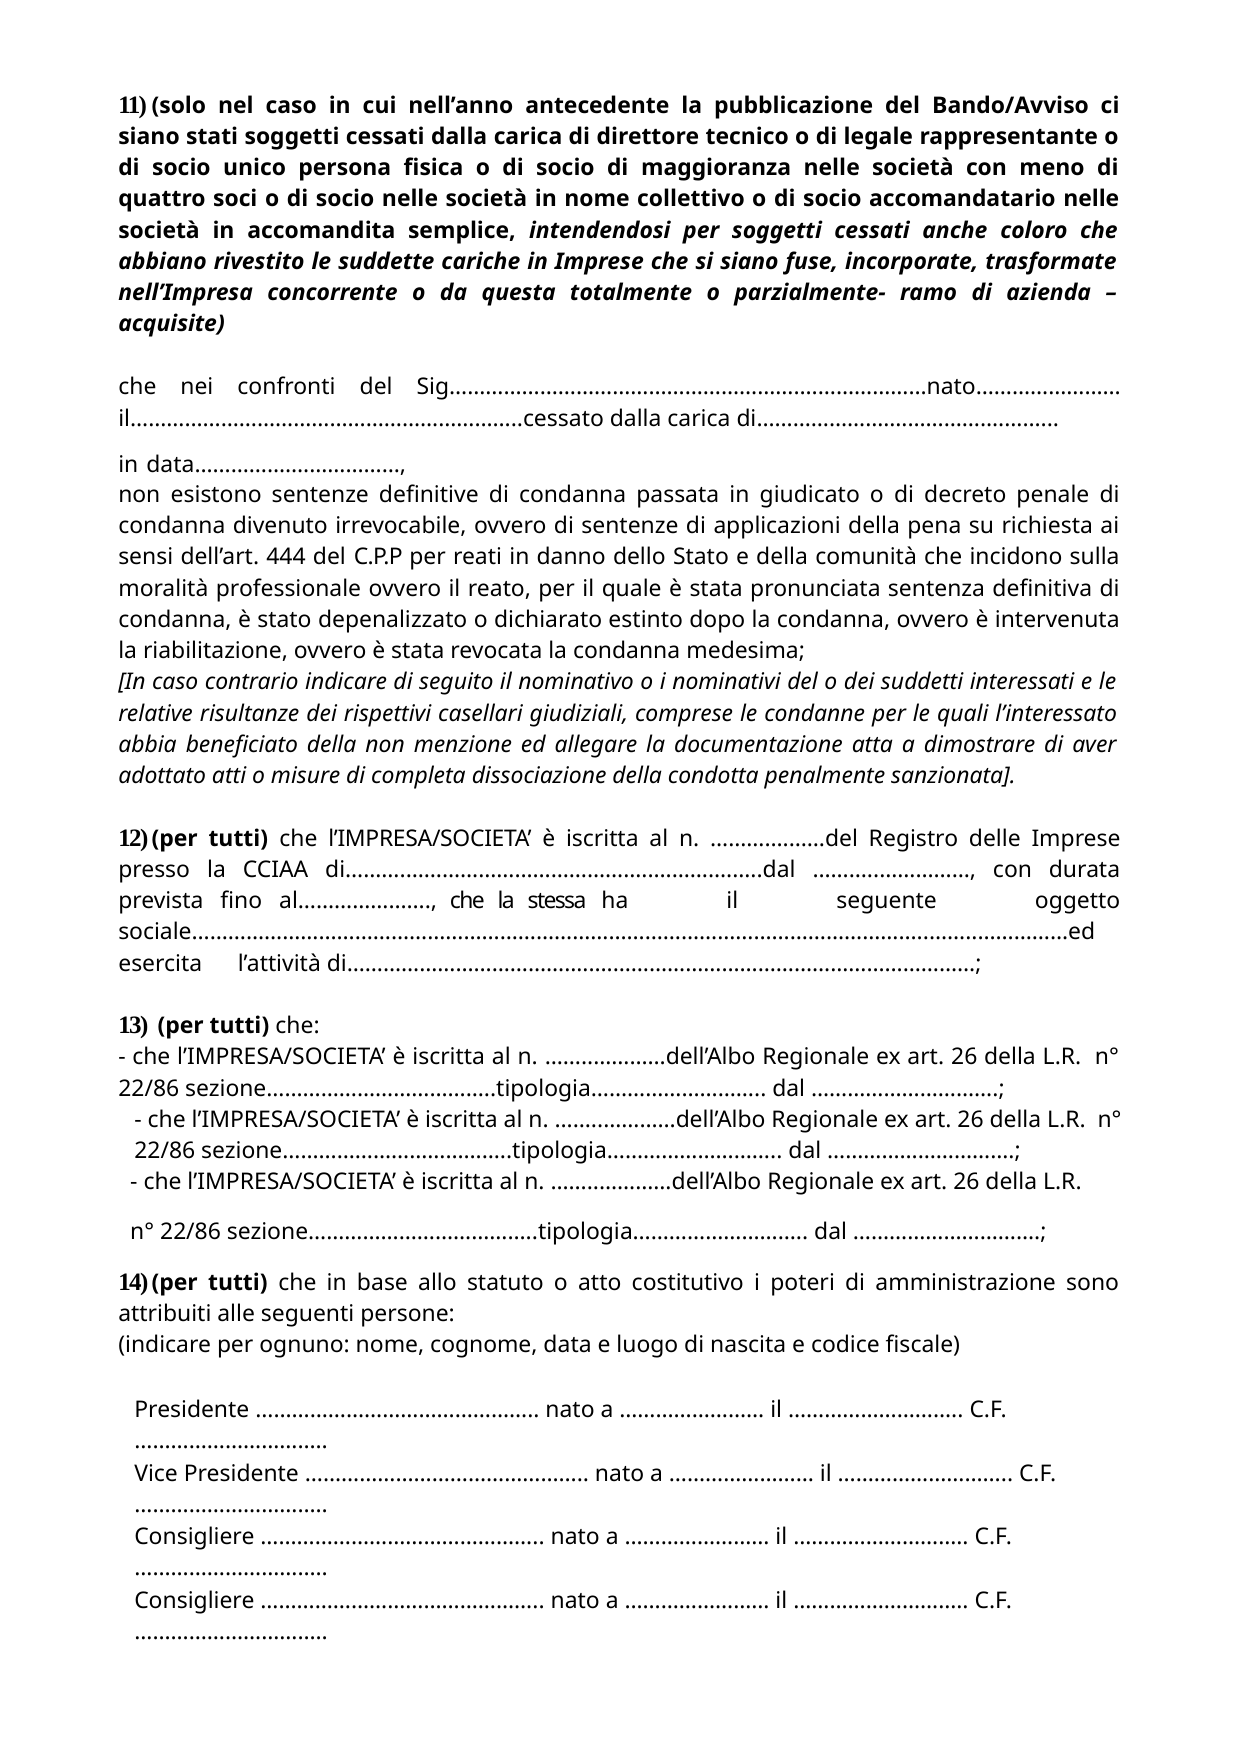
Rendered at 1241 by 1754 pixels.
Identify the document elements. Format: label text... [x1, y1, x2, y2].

text non esistono sentenze definitive di condanna passata in giudicato o di decreto penale di condanna divenuto irrevocabile, ovvero di sentenze di applicazioni della pena su richiesta ai sensi dell’art. 444 del C.P.P per reati in danno dello Stato e della comunità che incidono sulla moralità professionale ovvero il reato, per il quale è stata pronunciata sentenza definitiva di condanna, è stato depenalizzato o dichiarato estinto dopo la condanna, ovvero è intervenuta la riabilitazione, ovvero è stata revocata la condanna medesima; [118, 478, 1121, 665]
list (per tutti) che: [118, 1009, 1121, 1040]
text [In caso contrario indicare di seguito il nominativo o i nominativi del o dei suddetti interessati e le relative risultanze dei rispettivi casellari giudiziali, comprese le condanne per le quali l’interessato abbia beneficiato della non menzione ed allegare la documentazione atta a dimostrare di aver adottato atti o misure di completa dissociazione della condotta penalmente sanzionata]. [118, 665, 1121, 790]
text Consigliere ……………………………………….. nato a …………………… il ……………………….. C.F. ………………………….. [134, 1584, 1122, 1646]
text Vice Presidente ……………………………………….. nato a …………………… il ……………………….. C.F. ………………………….. [134, 1456, 1122, 1519]
text che nei confronti del Sig…………………………………………………….………………nato…………………… il………………………………………………………..cessato dalla carica di………………….……………….……... [118, 370, 1121, 433]
text n° 22/86 sezione………………………………..tipologia……………………….. dal ………………………….; [118, 1215, 1121, 1247]
text Presidente ……………………………………….. nato a …………………… il ……………………….. C.F. ………………………….. [134, 1393, 1122, 1455]
list (solo nel caso in cui nell’anno antecedente la pubblicazione del Bando/Avviso ci siano stati soggetti cessati dalla carica di direttore tecnico o di legale rappresentante o di socio unico persona fisica o di socio di maggioranza nelle società con meno di quattro soci o di socio nelle società in nome collettivo o di socio accomandatario nelle società in accomandita semplice, intendendosi per soggetti cessati anche coloro che abbiano rivestito le suddette cariche in Imprese che si siano fuse, incorporate, trasformate nell’Impresa concorrente o da questa totalmente o parzialmente- ramo di azienda – acquisite) [118, 89, 1121, 339]
list (per tutti) che l’IMPRESA/SOCIETA’ è iscritta al n. ……….………del Registro delle Imprese presso la CCIAA di……….…………………………………..………….…..dal ………..……………, con durata prevista fino al…………………., che la stessa ha il seguente oggetto sociale…………………………………………………………………………………………………………..……..……………ed esercita l’attività di…………………………………..………………………………………………………; [118, 821, 1121, 978]
text in data…………….………………, [118, 449, 1121, 478]
text (indicare per ognuno: nome, cognome, data e luogo di nascita e codice fiscale) [118, 1328, 1122, 1359]
text Consigliere ……………………………………….. nato a …………………… il ……………………….. C.F. ………………………….. [134, 1520, 1122, 1583]
text - che l’IMPRESA/SOCIETA’ è iscritta al n. ……..…………dell’Albo Regionale ex art. 26 della L.R. n° 22/86 sezione………………………………..tipologia……………………….. dal ………………………….; [134, 1103, 1122, 1165]
text - che l’IMPRESA/SOCIETA’ è iscritta al n. ……..…………dell’Albo Regionale ex art. 26 della L.R. n° 22/86 sezione………………………………..tipologia……………………….. dal ………………………….; [118, 1040, 1121, 1103]
text - che l’IMPRESA/SOCIETA’ è iscritta al n. ……..…………dell’Albo Regionale ex art. 26 della L.R. [118, 1165, 1121, 1196]
list (per tutti) che in base allo statuto o atto costitutivo i poteri di amministrazione sono attribuiti alle seguenti persone: [118, 1265, 1121, 1328]
